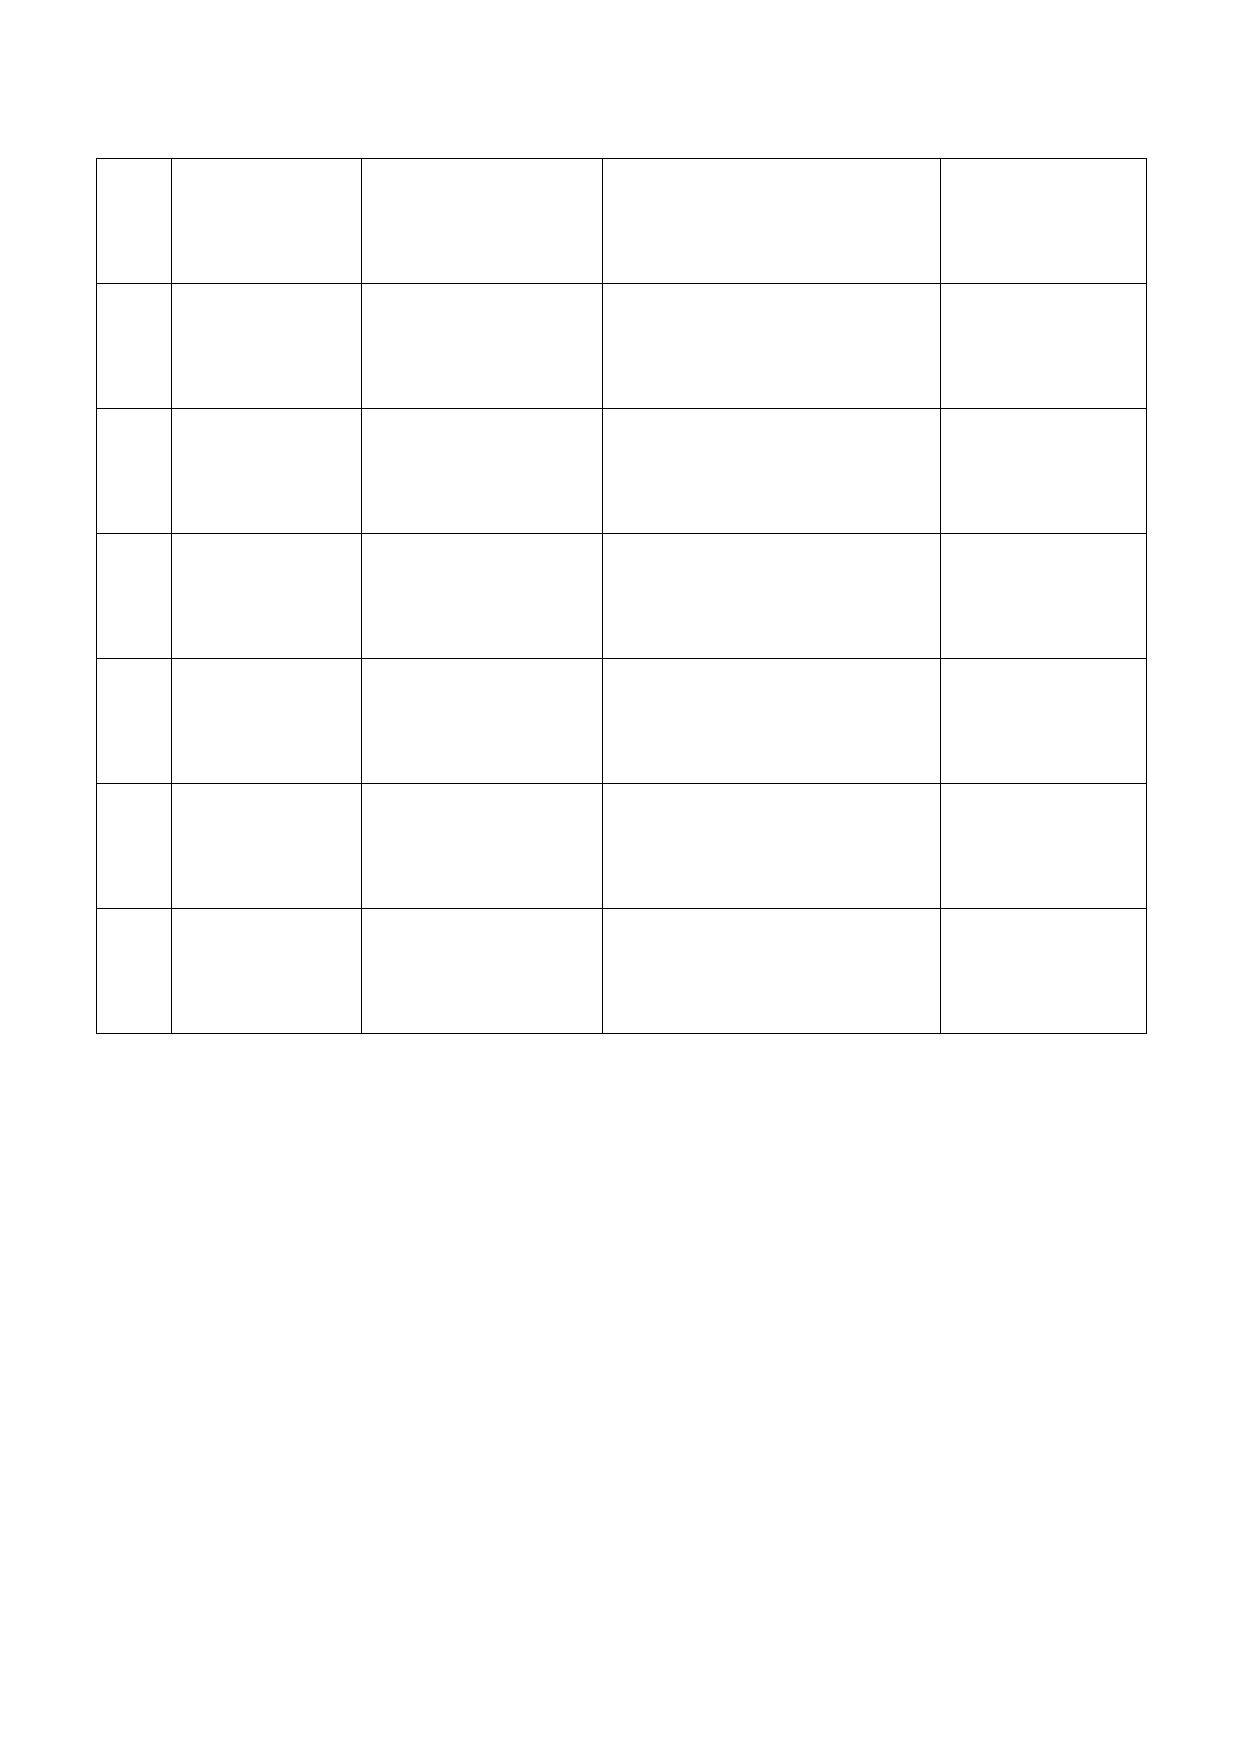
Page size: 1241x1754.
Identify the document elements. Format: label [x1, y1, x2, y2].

table_cell [97, 159, 171, 283]
table_cell [362, 784, 602, 908]
table_cell [97, 659, 171, 783]
table_cell [172, 534, 361, 658]
table_cell [362, 659, 602, 783]
table_cell [362, 534, 602, 658]
table_cell [97, 534, 171, 658]
table_cell [941, 284, 1146, 408]
table_cell [97, 409, 171, 533]
table_cell [97, 784, 171, 908]
table_cell [941, 784, 1146, 908]
table_cell [172, 284, 361, 408]
table_cell [603, 784, 940, 908]
table_cell [603, 659, 940, 783]
table_cell [172, 909, 361, 1033]
table_cell [362, 409, 602, 533]
table_cell [362, 159, 602, 283]
table_cell [362, 909, 602, 1033]
table_cell [603, 909, 940, 1033]
table_cell [97, 284, 171, 408]
table_cell [97, 909, 171, 1033]
table_cell [941, 659, 1146, 783]
table_cell [603, 534, 940, 658]
table_cell [172, 409, 361, 533]
table_cell [603, 159, 940, 283]
table_cell [172, 159, 361, 283]
table_cell [941, 409, 1146, 533]
table_cell [941, 909, 1146, 1033]
table_cell [362, 284, 602, 408]
table_cell [941, 534, 1146, 658]
table_cell [603, 284, 940, 408]
table_cell [603, 409, 940, 533]
table_cell [172, 659, 361, 783]
table_cell [941, 159, 1146, 283]
table_cell [172, 784, 361, 908]
